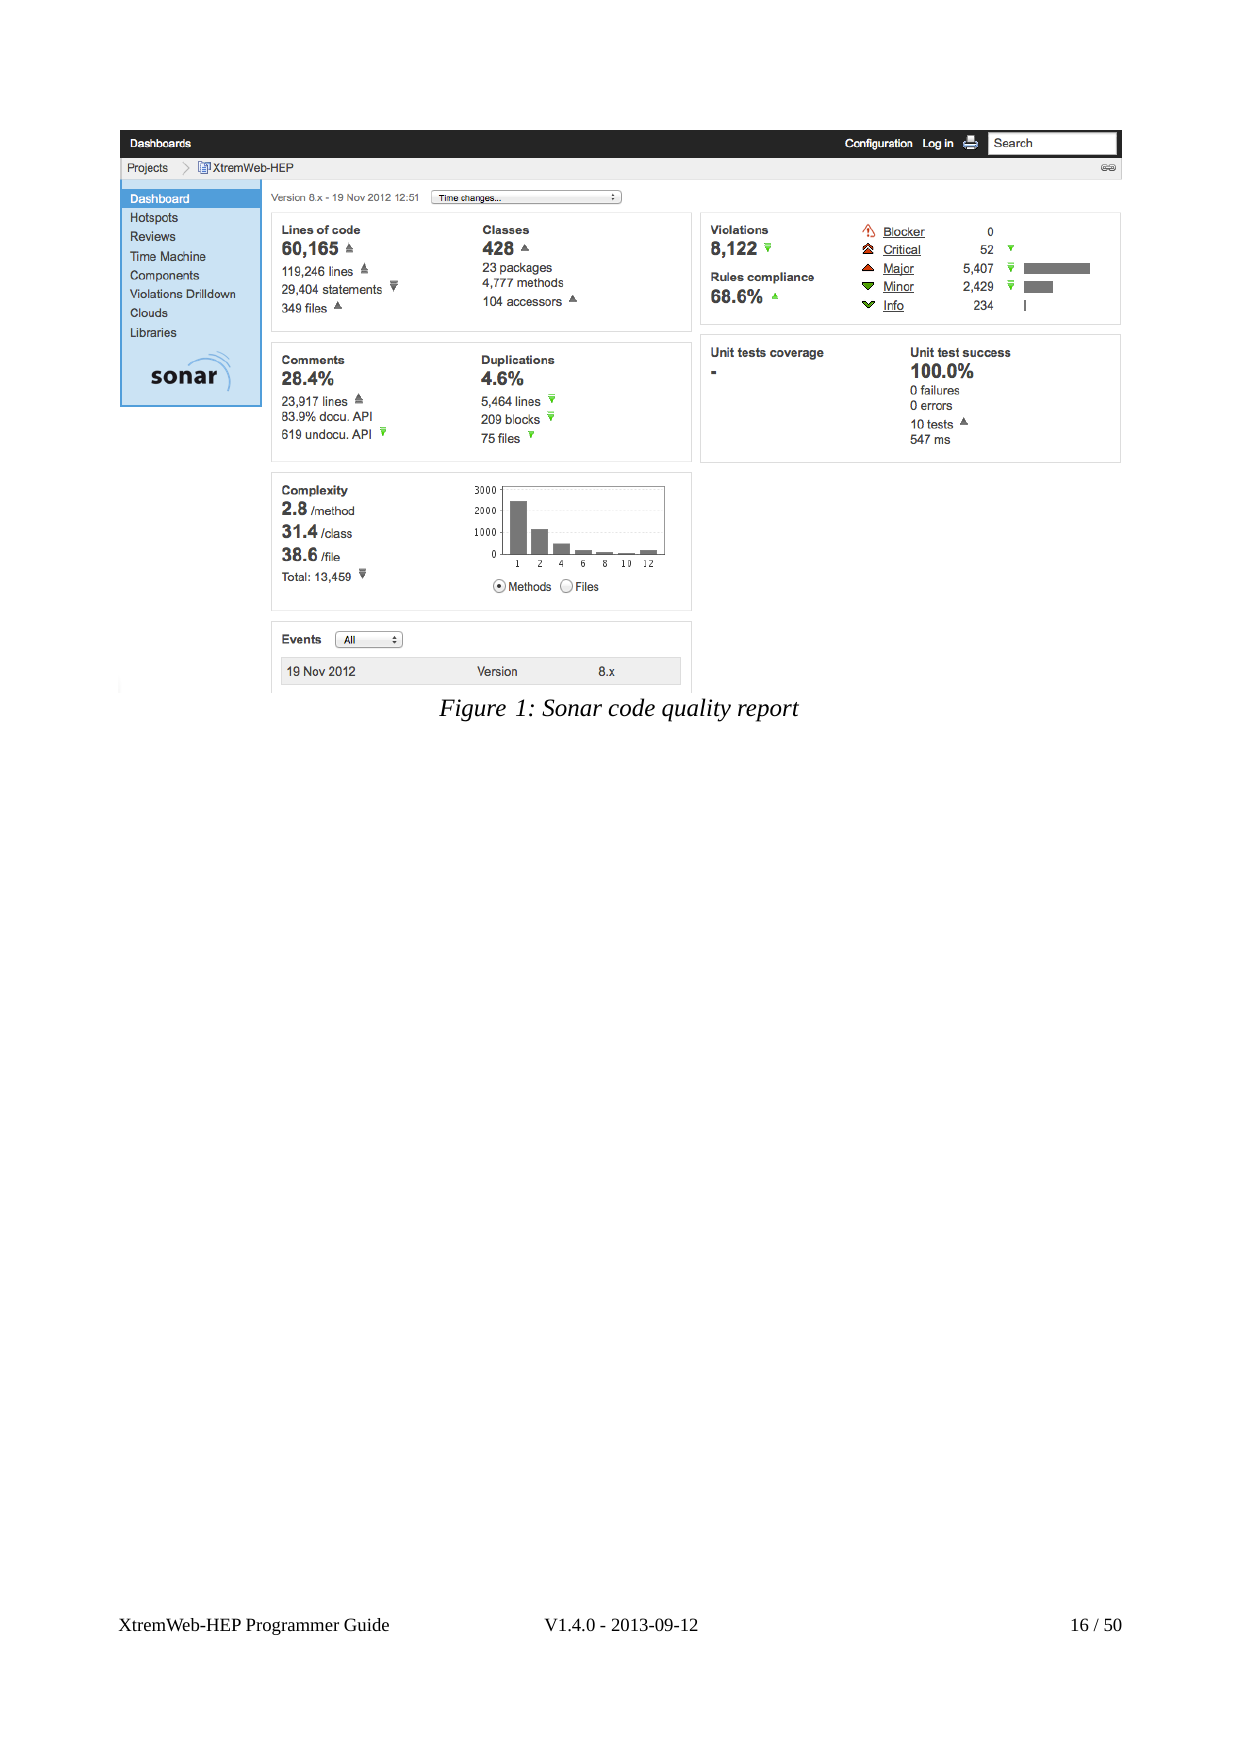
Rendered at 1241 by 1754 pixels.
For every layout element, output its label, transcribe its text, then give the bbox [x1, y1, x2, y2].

picture [118, 130, 1123, 693]
text Figure 1: Sonar code quality report [118, 693, 1122, 722]
